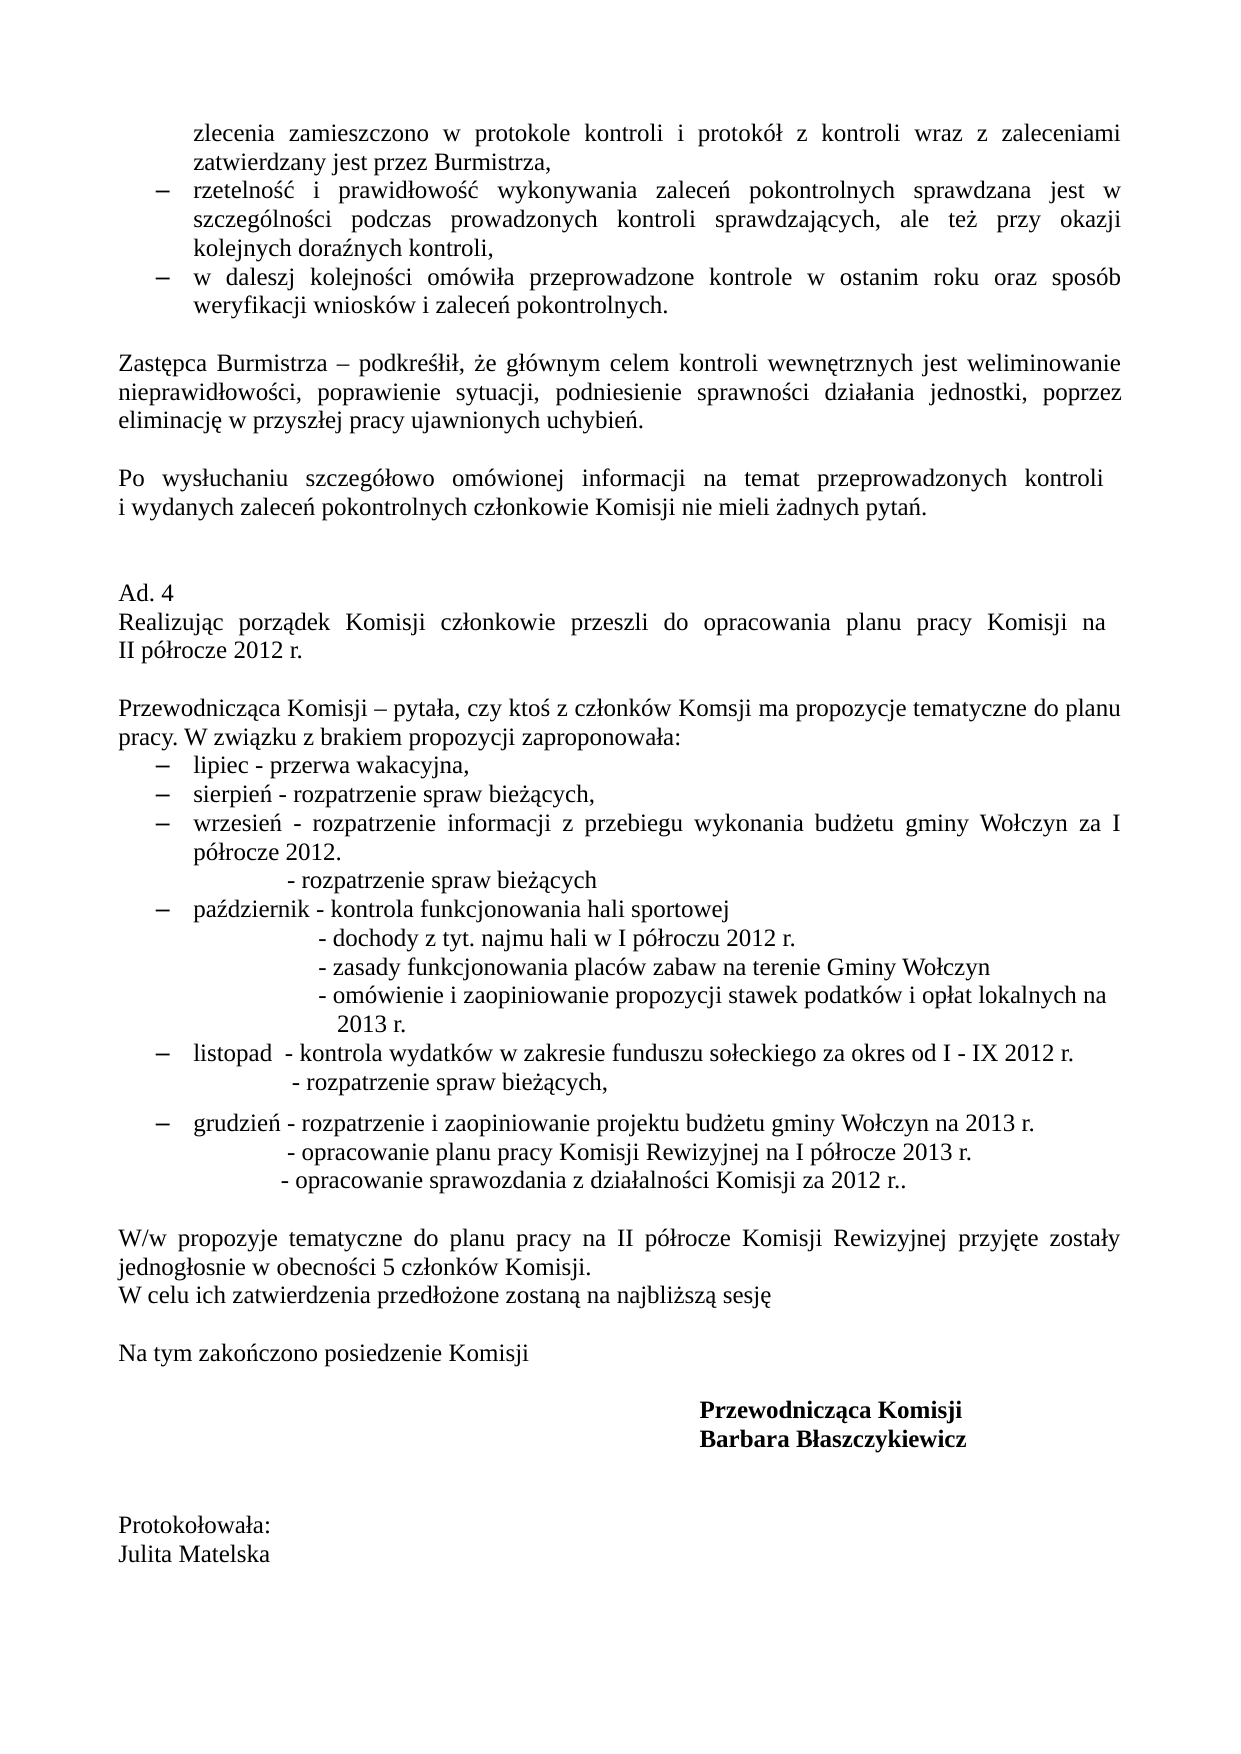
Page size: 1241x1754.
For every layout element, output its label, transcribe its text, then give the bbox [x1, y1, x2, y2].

text W celu ich zatwierdzenia przedłożone zostaną na najbliższą sesję [118, 1281, 1122, 1309]
text Julita Matelska [118, 1539, 1122, 1568]
text Ad. 4 [118, 578, 1122, 607]
text 2013 r. [118, 1009, 1122, 1038]
list lipiec - przerwa wakacyjna, [156, 751, 1122, 779]
text Barbara Błaszczykiewicz [118, 1424, 1122, 1453]
text Na tym zakończono posiedzenie Komisji [118, 1338, 1122, 1367]
list rzetelność i prawidłowość wykonywania zaleceń pokontrolnych sprawdzana jest w szczególności podczas prowadzonych kontroli sprawdzających, ale też przy okazji kolejnych doraźnych kontroli, [156, 176, 1122, 262]
list w daleszj kolejności omówiła przeprowadzone kontrole w ostanim roku oraz sposób weryfikacji wniosków i zaleceń pokontrolnych. [156, 262, 1122, 319]
text Po wysłuchaniu szczegółowo omówionej informacji na temat przeprowadzonych kontroli i wydanych zaleceń pokontrolnych członkowie Komisji nie mieli żadnych pytań. [118, 463, 1122, 521]
list - dochody z tyt. najmu hali w I półroczu 2012 r. [156, 923, 1122, 952]
text W/w propozyje tematyczne do planu pracy na II półrocze Komisji Rewizyjnej przyjęte zostały jednogłosnie w obecności 5 członków Komisji. [118, 1223, 1122, 1281]
list sierpień - rozpatrzenie spraw bieżących, [156, 779, 1122, 808]
list - rozpatrzenie spraw bieżących [156, 866, 1122, 894]
list grudzień - rozpatrzenie i zaopiniowanie projektu budżetu gminy Wołczyn na 2013 r. [156, 1108, 1122, 1137]
list zlecenia zamieszczono w protokole kontroli i protokół z kontroli wraz z zaleceniami zatwierdzany jest przez Burmistrza, [156, 118, 1122, 176]
list październik - kontrola funkcjonowania hali sportowej [156, 894, 1122, 923]
list wrzesień - rozpatrzenie informacji z przebiegu wykonania budżetu gminy Wołczyn za I półrocze 2012. [156, 808, 1122, 866]
text Zastępca Burmistrza – podkreśłił, że głównym celem kontroli wewnętrznych jest weliminowanie nieprawidłowości, poprawienie sytuacji, podniesienie sprawności działania jednostki, poprzez eliminację w przyszłej pracy ujawnionych uchybień. [118, 348, 1122, 434]
list listopad - kontrola wydatków w zakresie funduszu sołeckiego za okres od I - IX 2012 r. [156, 1038, 1122, 1067]
text - omówienie i zaopiniowanie propozycji stawek podatków i opłat lokalnych na [118, 981, 1122, 1009]
text - zasady funkcjonowania placów zabaw na terenie Gminy Wołczyn [118, 952, 1122, 981]
text Przewodnicząca Komisji [118, 1396, 1122, 1424]
list - rozpatrzenie spraw bieżących, [156, 1067, 1122, 1096]
list - opracowanie sprawozdania z działalności Komisji za 2012 r.. [156, 1166, 1122, 1194]
text Protokołowała: [118, 1511, 1122, 1539]
text Realizując porządek Komisji członkowie przeszli do opracowania planu pracy Komisji na II półrocze 2012 r. [118, 607, 1122, 664]
list - opracowanie planu pracy Komisji Rewizyjnej na I półrocze 2013 r. [156, 1137, 1122, 1166]
text Przewodnicząca Komisji – pytała, czy ktoś z członków Komsji ma propozycje tematyczne do planu pracy. W związku z brakiem propozycji zaproponowała: [118, 693, 1122, 751]
